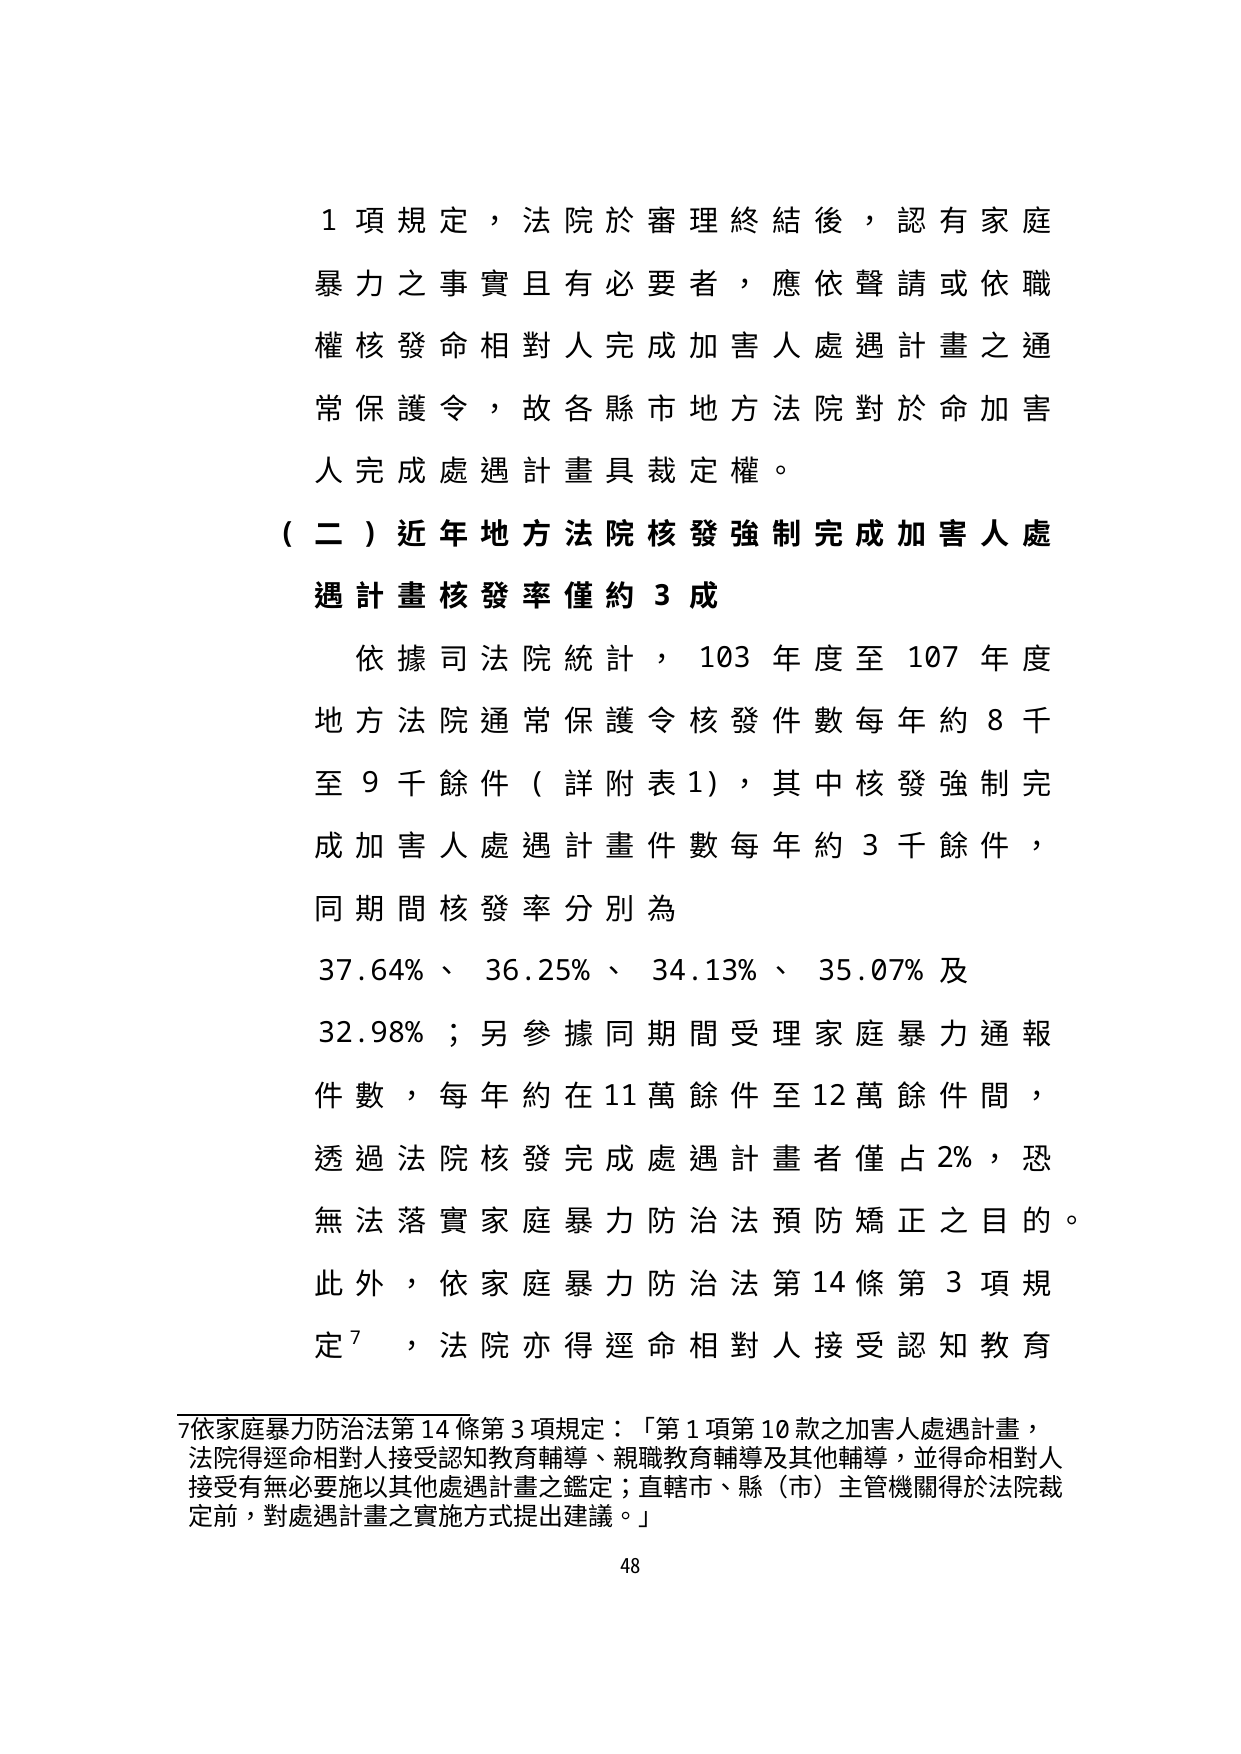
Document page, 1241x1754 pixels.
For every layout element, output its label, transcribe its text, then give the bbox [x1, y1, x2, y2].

text (二)近年地方法院核發強制完成加害人處遇計畫核發率僅約3成 [242, 490, 1058, 615]
text 依家庭暴力防治法第14條第3項規定：「第1項第10款之加害人處遇計畫，法院得逕命相對人接受認知教育輔導、親職教育輔導及其他輔導，並得命相對人接受有無必要施以其他處遇計畫之鑑定；直轄市、縣（市）主管機關得於法院裁定前，對處遇計畫之實施方式提出建議。」 [177, 1415, 1063, 1532]
text 依據司法院統計，103年度至107年度地方法院通常保護令核發件數每年約8千至9千餘件(詳附表1)，其中核發強制完成加害人處遇計畫件數每年約3千餘件，同期間核發率分別為37.64%、36.25%、34.13%、35.07%及32.98%；另參據同期間受理家庭暴力通報件數，每年約在11萬餘件至12萬餘件間，透過法院核發完成處遇計畫者僅占2%，恐無法落實家庭暴力防治法預防矯正之目的。此外，依家庭暴力防治法第14條第3項規定，法院亦得逕命相對人接受認知教育輔導、親職教育輔導及其他輔導，惟衛福部檢視各地方法院依職權所核發加害人處遇計畫保護令核發率不一，其中士林、基隆地方法院核發率低於15%，恐難以降低家庭暴力加害人再犯風險。該部允宜與司法院溝通，並將加害人處遇計畫納入法官相關教育訓練議題，以提升處遇計畫保護令核發率。 [271, 615, 1058, 1365]
text 1項規定，法院於審理終結後，認有家庭暴力之事實且有必要者，應依聲請或依職權核發命相對人完成加害人處遇計畫之通常保護令，故各縣市地方法院對於命加害人完成處遇計畫具裁定權。 [271, 177, 1058, 490]
